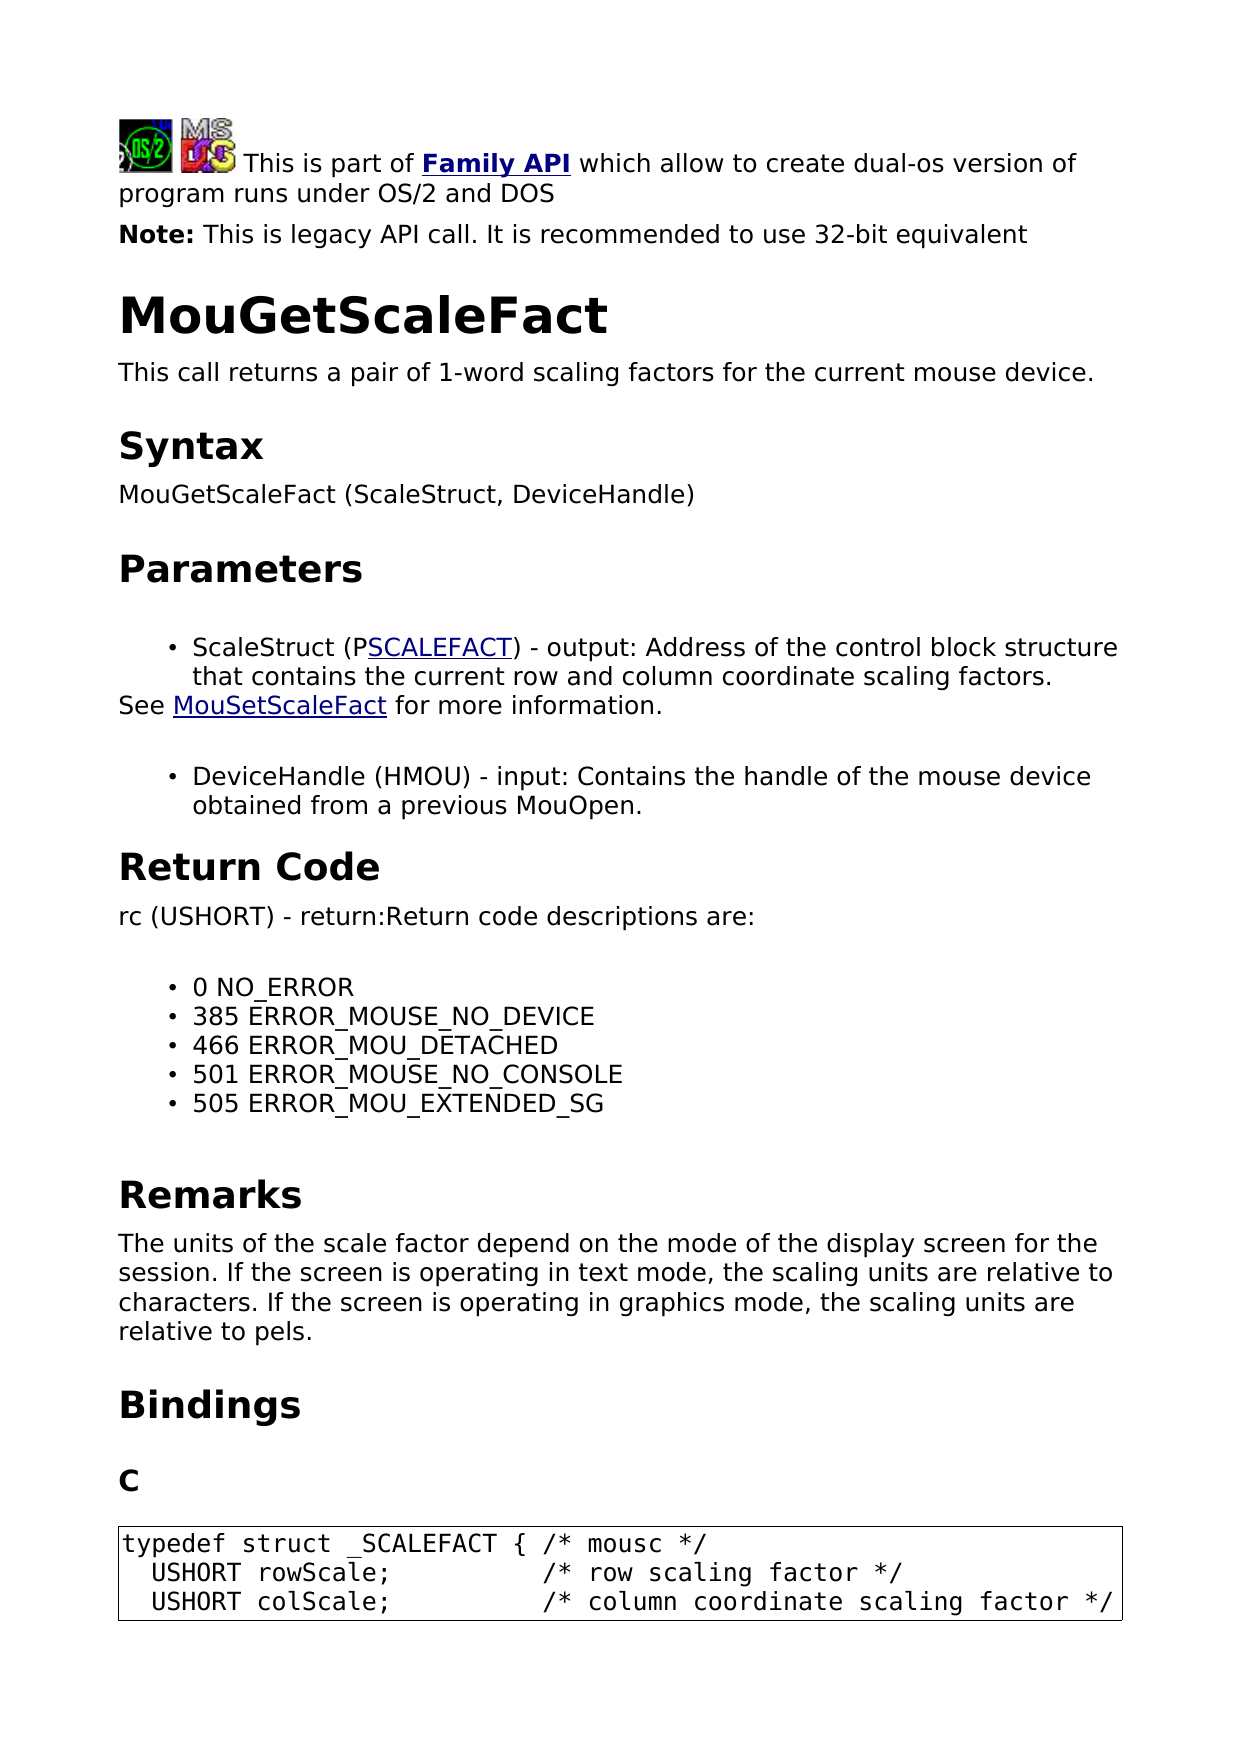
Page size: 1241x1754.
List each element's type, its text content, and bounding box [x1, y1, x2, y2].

subtitle MouGetScaleFact [118, 287, 1122, 345]
list DeviceHandle (HMOU) - input: Contains the handle of the mouse device obtained from a previous MouOpen. [177, 762, 1122, 821]
table_header typedef struct _SCALEFACT { /* mousc */ USHORT rowScale; /* row scaling factor */ USHORT colScale; /* column coordinate scaling factor */ [119, 1527, 1122, 1619]
text This is part of Family API which allow to create dual-os version of program runs under OS/2 and DOS [118, 118, 1122, 208]
list 466 ERROR_MOU_DETACHED [177, 1031, 1122, 1061]
text The units of the scale factor depend on the mode of the display screen for the session. If the screen is operating in text mode, the scaling units are relative to characters. If the screen is operating in graphics mode, the scaling units are relative to pels. [118, 1229, 1122, 1346]
subtitle Return Code [118, 846, 1122, 889]
text Note: This is legacy API call. It is recommended to use 32-bit equivalent [118, 220, 1122, 249]
text MouGetScaleFact (ScaleStruct, DeviceHandle) [118, 481, 1122, 510]
list 501 ERROR_MOUSE_NO_CONSOLE [177, 1061, 1122, 1090]
subtitle C [118, 1465, 1122, 1499]
subtitle Syntax [118, 424, 1122, 468]
list ScaleStruct (PSCALEFACT) - output: Address of the control block structure that contains the current row and column coordinate scaling factors. [177, 633, 1122, 691]
subtitle Bindings [118, 1384, 1122, 1427]
text This call returns a pair of 1-word scaling factors for the current mouse device. [118, 358, 1122, 387]
list 505 ERROR_MOU_EXTENDED_SG [177, 1090, 1122, 1119]
text See MouSetScaleFact for more information. [118, 691, 1122, 720]
list 0 NO_ERROR [177, 973, 1122, 1002]
text rc (USHORT) - return:Return code descriptions are: [118, 902, 1122, 931]
list 385 ERROR_MOUSE_NO_DEVICE [177, 1002, 1122, 1031]
picture [118, 118, 173, 173]
picture [180, 118, 236, 173]
subtitle Remarks [118, 1173, 1122, 1217]
subtitle Parameters [118, 547, 1122, 591]
